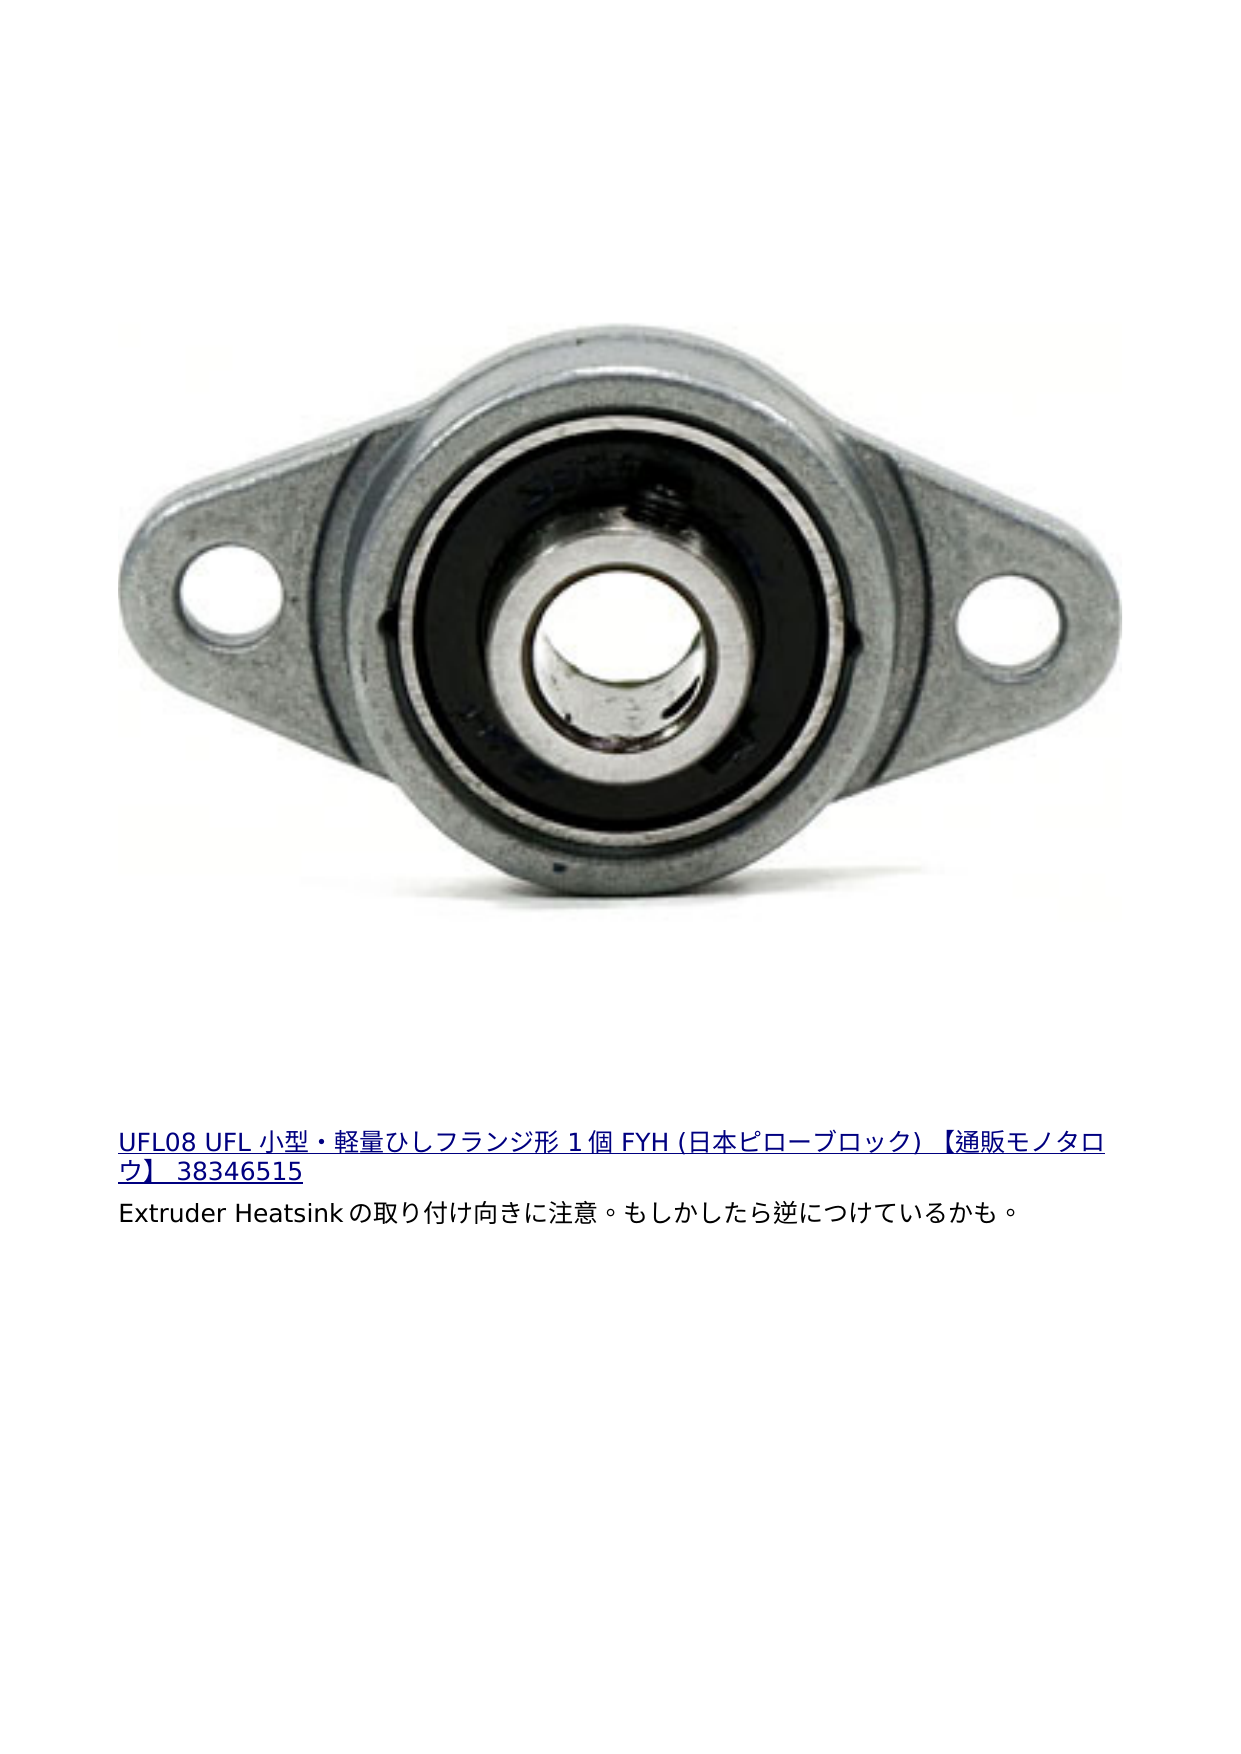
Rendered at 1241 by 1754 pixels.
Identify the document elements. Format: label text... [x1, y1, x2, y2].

picture [118, 118, 1123, 1122]
text UFL08 UFL 小型・軽量ひしフランジ形 1個 FYH (日本ピローブロック) 【通販モノタロウ】 38346515 [118, 1122, 1122, 1186]
text Extruder Heatsinkの取り付け向きに注意。もしかしたら逆につけているかも。 [118, 1199, 1122, 1228]
